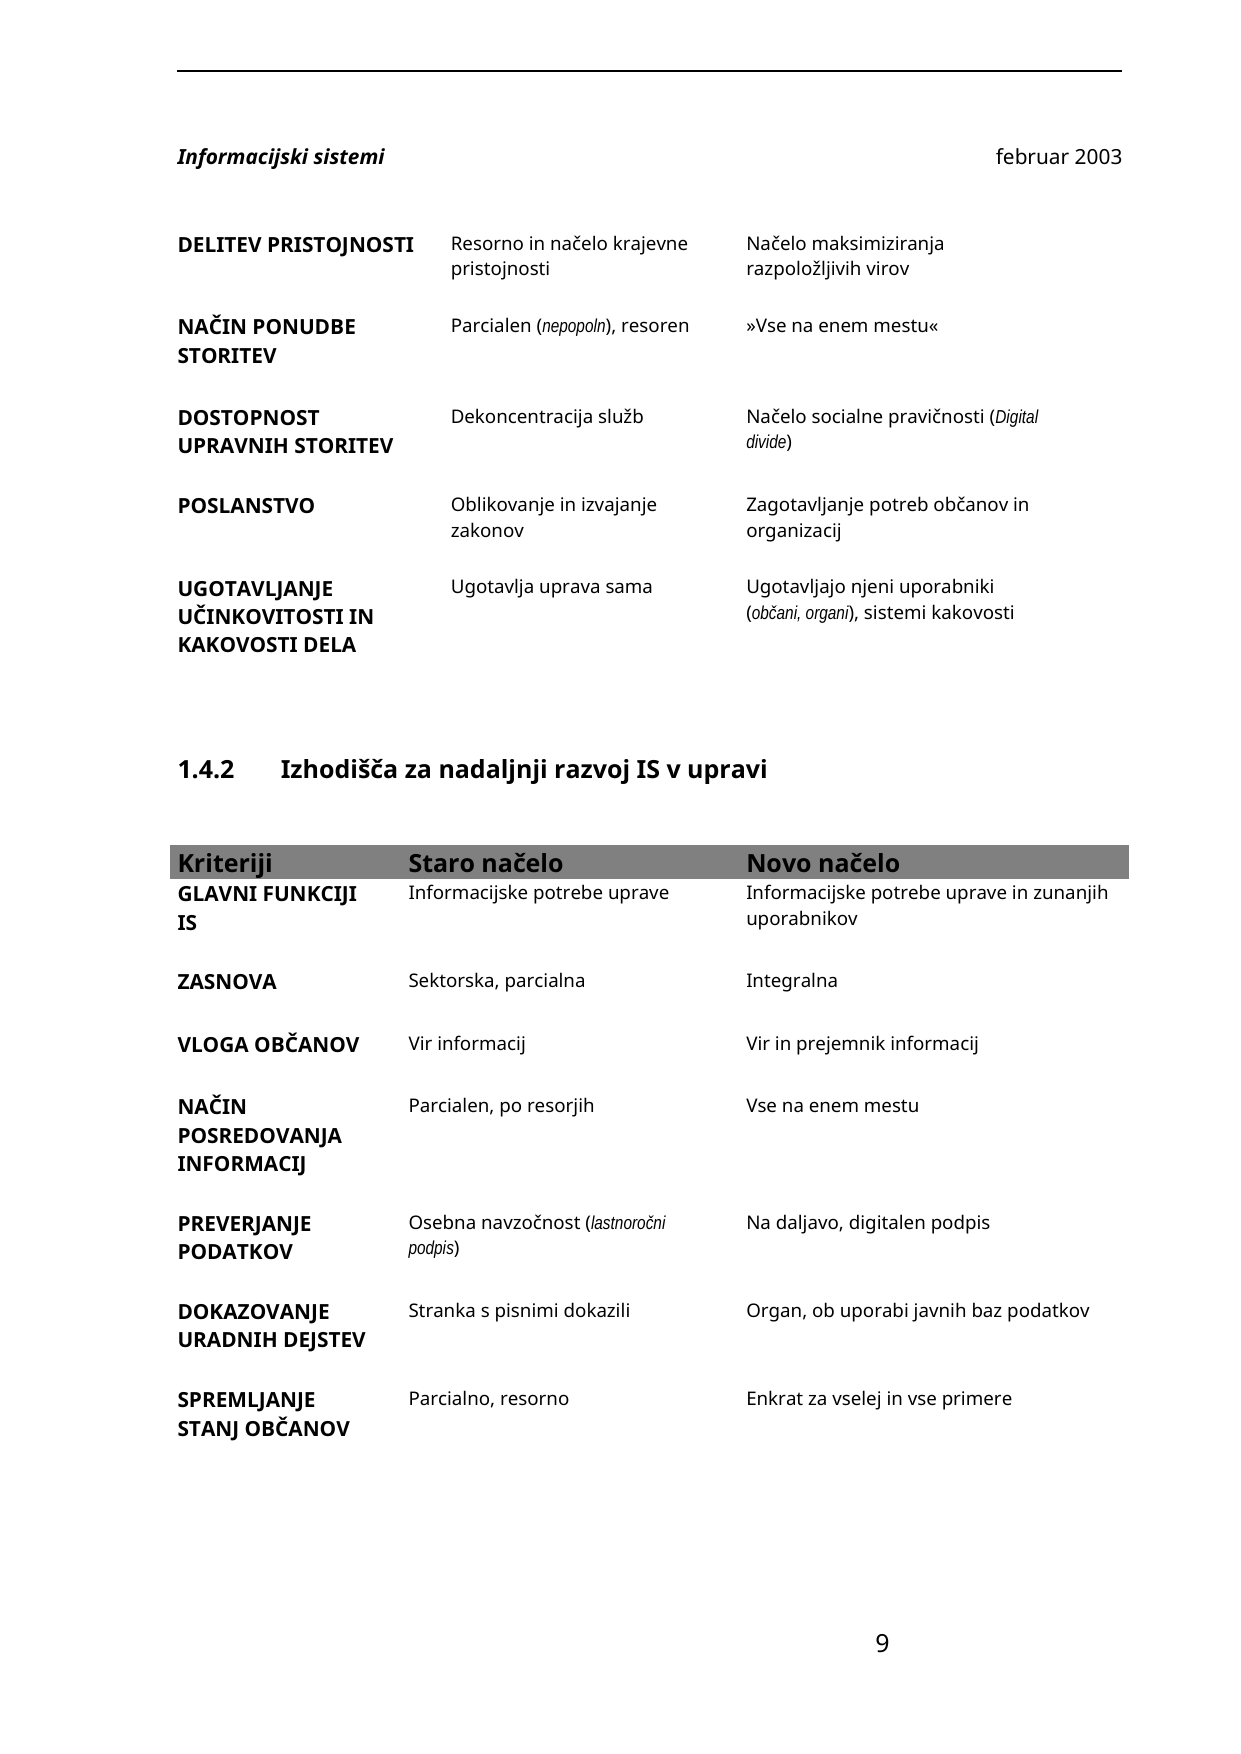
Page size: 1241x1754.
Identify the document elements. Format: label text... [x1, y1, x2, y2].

table_cell [426, 312, 443, 369]
table_cell [443, 543, 722, 574]
table_cell [426, 230, 443, 281]
table_cell Oblikovanje in izvajanje zakonov [443, 491, 722, 542]
subtitle Izhodišča za nadaljnji razvoj IS v upravi [177, 752, 1122, 786]
table_cell [384, 1385, 401, 1442]
table_cell Parcialen (nepopoln), resoren [443, 312, 722, 369]
table_cell [739, 281, 1063, 312]
table_cell [384, 1030, 401, 1061]
table_cell [722, 543, 739, 574]
table_cell [739, 199, 1063, 230]
table_cell Vir in prejemnik informacij [739, 1030, 1129, 1061]
table_cell Resorno in načelo krajevne pristojnosti [443, 230, 722, 281]
table_cell [722, 1209, 739, 1266]
table_cell [426, 199, 443, 230]
table_cell [401, 1178, 722, 1209]
table_header DOSTOPNOST UPRAVNIH STORITEV [170, 403, 426, 460]
table_cell [384, 1061, 401, 1092]
table_cell [170, 543, 426, 574]
table_cell VLOGA OBČANOV [170, 1030, 384, 1061]
table_cell [384, 1297, 401, 1354]
table_cell [443, 460, 722, 491]
table_cell [739, 460, 1063, 491]
table_cell [401, 1266, 722, 1297]
table_cell [722, 1178, 739, 1209]
table_header Dekoncentracija služb [443, 403, 722, 460]
table_cell Informacijske potrebe uprave in zunanjih uporabnikov [739, 879, 1129, 936]
table_cell [722, 936, 739, 967]
table_cell [426, 574, 443, 659]
table_cell [722, 1061, 739, 1092]
table_cell [384, 1209, 401, 1266]
table_cell [384, 1178, 401, 1209]
table_cell Organ, ob uporabi javnih baz podatkov [739, 1297, 1129, 1354]
table_cell [443, 199, 722, 230]
table_cell [170, 1178, 384, 1209]
table_cell [384, 999, 401, 1030]
table_header [722, 845, 739, 879]
table_header Staro načelo [401, 845, 722, 879]
table_cell [384, 879, 401, 936]
table_cell [384, 936, 401, 967]
table_cell Enkrat za vselej in vse primere [739, 1385, 1129, 1442]
table_cell [722, 1354, 739, 1385]
table_cell UGOTAVLJANJE UČINKOVITOSTI IN KAKOVOSTI DELA [170, 574, 426, 659]
table_cell [443, 281, 722, 312]
table_cell [722, 230, 739, 281]
table_cell Stranka s pisnimi dokazili [401, 1297, 722, 1354]
table_cell [722, 281, 739, 312]
table_cell Sektorska, parcialna [401, 968, 722, 999]
table_cell [722, 999, 739, 1030]
table_cell [739, 999, 1129, 1030]
table_cell [401, 1354, 722, 1385]
table_cell [426, 281, 443, 312]
table_cell Na daljavo, digitalen podpis [739, 1209, 1129, 1266]
table_cell [170, 1354, 384, 1385]
table_cell [722, 1297, 739, 1354]
table_cell [722, 1385, 739, 1442]
table_cell [739, 543, 1063, 574]
table_cell [401, 999, 722, 1030]
table_cell [384, 1354, 401, 1385]
table_header [384, 845, 401, 879]
table_cell [722, 968, 739, 999]
table_cell [426, 543, 443, 574]
table_cell [170, 936, 384, 967]
table_cell [722, 199, 739, 230]
table_cell [401, 1061, 722, 1092]
table_cell [170, 460, 426, 491]
table_cell »Vse na enem mestu« [739, 312, 1063, 369]
table_header [722, 403, 739, 460]
table_cell Zagotavljanje potreb občanov in organizacij [739, 491, 1063, 542]
table_cell Vse na enem mestu [739, 1093, 1129, 1178]
table_header Novo načelo [739, 845, 1129, 879]
table_cell NAČIN POSREDOVANJA INFORMACIJ [170, 1093, 384, 1178]
table_cell [739, 1178, 1129, 1209]
table_cell [170, 999, 384, 1030]
table_cell SPREMLJANJE STANJ OBČANOV [170, 1385, 384, 1442]
table_cell [722, 879, 739, 936]
table_header Kriteriji [170, 845, 384, 879]
table_cell [722, 574, 739, 659]
table_header [426, 403, 443, 460]
table_cell Parcialen, po resorjih [401, 1093, 722, 1178]
table_cell [739, 936, 1129, 967]
table_cell Osebna navzočnost (lastnoročni podpis) [401, 1209, 722, 1266]
table_cell [384, 1266, 401, 1297]
table_cell Vir informacij [401, 1030, 722, 1061]
table_cell [401, 936, 722, 967]
table_cell PREVERJANJE PODATKOV [170, 1209, 384, 1266]
table_cell Integralna [739, 968, 1129, 999]
table_cell [384, 1093, 401, 1178]
table_cell Parcialno, resorno [401, 1385, 722, 1442]
table_cell [739, 1266, 1129, 1297]
table_cell [170, 1266, 384, 1297]
table_cell [722, 1030, 739, 1061]
table_cell [739, 1354, 1129, 1385]
table_cell [722, 460, 739, 491]
table_cell [722, 1093, 739, 1178]
table_cell [722, 312, 739, 369]
table_cell POSLANSTVO [170, 491, 426, 542]
table_cell Ugotavljajo njeni uporabniki (občani, organi), sistemi kakovosti [739, 574, 1063, 659]
table_header Načelo socialne pravičnosti (Digital divide) [739, 403, 1063, 460]
table_cell DOKAZOVANJE URADNIH DEJSTEV [170, 1297, 384, 1354]
table_cell DELITEV PRISTOJNOSTI [170, 230, 426, 281]
table_cell [722, 1266, 739, 1297]
table_cell NAČIN PONUDBE STORITEV [170, 312, 426, 369]
table_cell [426, 491, 443, 542]
table_cell [384, 968, 401, 999]
table_cell [739, 1061, 1129, 1092]
table_cell [722, 491, 739, 542]
table_cell [170, 199, 426, 230]
table_cell GLAVNI FUNKCIJI IS [170, 879, 384, 936]
table_cell [170, 281, 426, 312]
table_cell ZASNOVA [170, 968, 384, 999]
table_cell Informacijske potrebe uprave [401, 879, 722, 936]
table_cell Ugotavlja uprava sama [443, 574, 722, 659]
table_cell [170, 1061, 384, 1092]
table_cell Načelo maksimiziranja razpoložljivih virov [739, 230, 1063, 281]
table_cell [426, 460, 443, 491]
